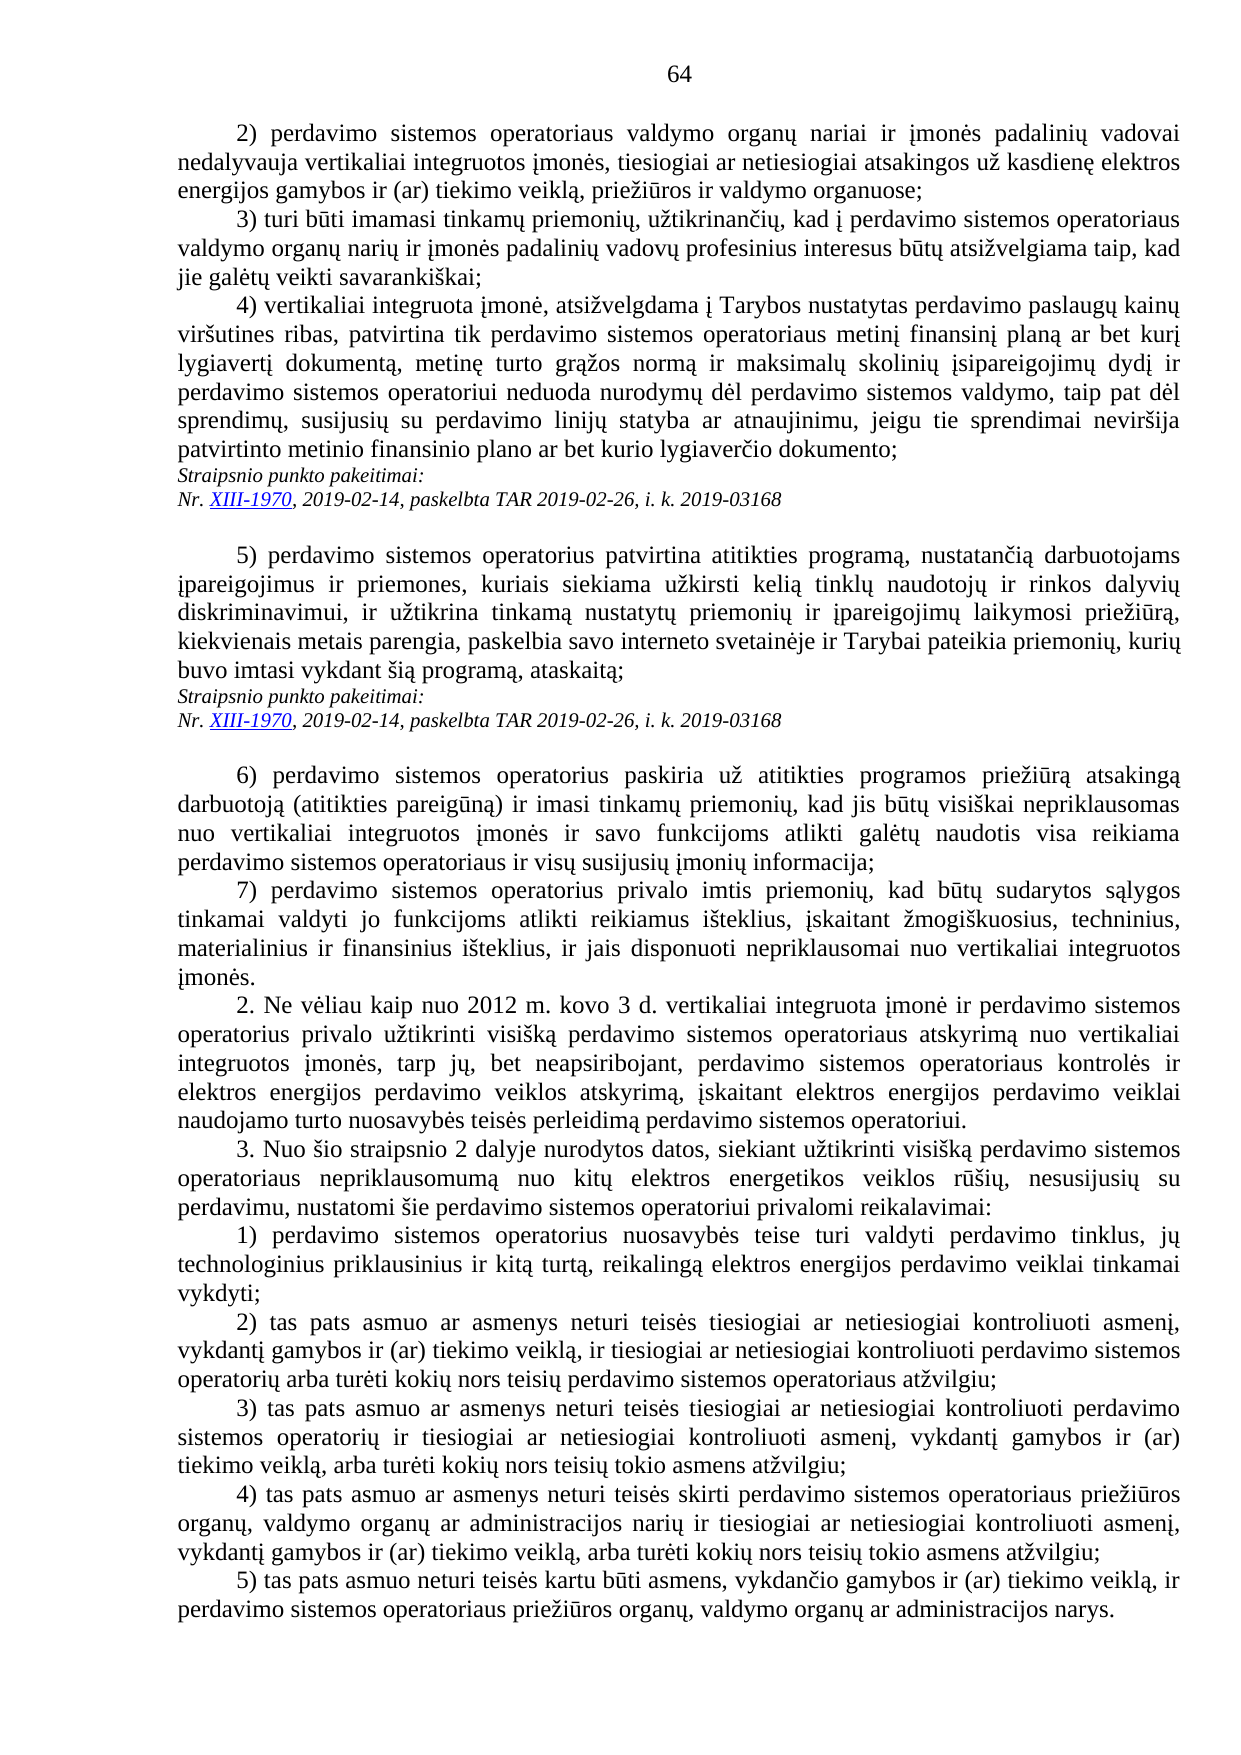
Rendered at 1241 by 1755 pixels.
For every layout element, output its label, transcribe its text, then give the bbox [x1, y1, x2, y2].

text 2) tas pats asmuo ar asmenys neturi teisės tiesiogiai ar netiesiogiai kontroliuoti asmenį, vykdantį gamybos ir (ar) tiekimo veiklą, ir tiesiogiai ar netiesiogiai kontroliuoti perdavimo sistemos operatorių arba turėti kokių nors teisių perdavimo sistemos operatoriaus atžvilgiu; [177, 1307, 1181, 1393]
text 2. Ne vėliau kaip nuo 2012 m. kovo 3 d. vertikaliai integruota įmonė ir perdavimo sistemos operatorius privalo užtikrinti visišką perdavimo sistemos operatoriaus atskyrimą nuo vertikaliai integruotos įmonės, tarp jų, bet neapsiribojant, perdavimo sistemos operatoriaus kontrolės ir elektros energijos perdavimo veiklos atskyrimą, įskaitant elektros energijos perdavimo veiklai naudojamo turto nuosavybės teisės perleidimą perdavimo sistemos operatoriui. [177, 991, 1181, 1134]
text 5) tas pats asmuo neturi teisės kartu būti asmens, vykdančio gamybos ir (ar) tiekimo veiklą, ir perdavimo sistemos operatoriaus priežiūros organų, valdymo organų ar administracijos narys. [177, 1566, 1181, 1623]
text 7) perdavimo sistemos operatorius privalo imtis priemonių, kad būtų sudarytos sąlygos tinkamai valdyti jo funkcijoms atlikti reikiamus išteklius, įskaitant žmogiškuosius, techninius, materialinius ir finansinius išteklius, ir jais disponuoti nepriklausomai nuo vertikaliai integruotos įmonės. [177, 876, 1181, 991]
text Straipsnio punkto pakeitimai: [177, 463, 1181, 487]
text 4) tas pats asmuo ar asmenys neturi teisės skirti perdavimo sistemos operatoriaus priežiūros organų, valdymo organų ar administracijos narių ir tiesiogiai ar netiesiogiai kontroliuoti asmenį, vykdantį gamybos ir (ar) tiekimo veiklą, arba turėti kokių nors teisių tokio asmens atžvilgiu; [177, 1479, 1181, 1566]
text Nr. XIII-1970, 2019-02-14, paskelbta TAR 2019-02-26, i. k. 2019-03168 [177, 487, 1181, 511]
text 3) turi būti imamasi tinkamų priemonių, užtikrinančių, kad į perdavimo sistemos operatoriaus valdymo organų narių ir įmonės padalinių vadovų profesinius interesus būtų atsižvelgiama taip, kad jie galėtų veikti savarankiškai; [177, 204, 1181, 291]
text Nr. XIII-1970, 2019-02-14, paskelbta TAR 2019-02-26, i. k. 2019-03168 [177, 708, 1181, 732]
text 4) vertikaliai integruota įmonė, atsižvelgdama į Tarybos nustatytas perdavimo paslaugų kainų viršutines ribas, patvirtina tik perdavimo sistemos operatoriaus metinį finansinį planą ar bet kurį lygiavertį dokumentą, metinę turto grąžos normą ir maksimalų skolinių įsipareigojimų dydį ir perdavimo sistemos operatoriui neduoda nurodymų dėl perdavimo sistemos valdymo, taip pat dėl sprendimų, susijusių su perdavimo linijų statyba ar atnaujinimu, jeigu tie sprendimai neviršija patvirtinto metinio finansinio plano ar bet kurio lygiaverčio dokumento; [177, 291, 1181, 463]
text Straipsnio punkto pakeitimai: [177, 684, 1181, 708]
text 2) perdavimo sistemos operatoriaus valdymo organų nariai ir įmonės padalinių vadovai nedalyvauja vertikaliai integruotos įmonės, tiesiogiai ar netiesiogiai atsakingos už kasdienę elektros energijos gamybos ir (ar) tiekimo veiklą, priežiūros ir valdymo organuose; [177, 118, 1181, 204]
text 1) perdavimo sistemos operatorius nuosavybės teise turi valdyti perdavimo tinklus, jų technologinius priklausinius ir kitą turtą, reikalingą elektros energijos perdavimo veiklai tinkamai vykdyti; [177, 1221, 1181, 1307]
text 3) tas pats asmuo ar asmenys neturi teisės tiesiogiai ar netiesiogiai kontroliuoti perdavimo sistemos operatorių ir tiesiogiai ar netiesiogiai kontroliuoti asmenį, vykdantį gamybos ir (ar) tiekimo veiklą, arba turėti kokių nors teisių tokio asmens atžvilgiu; [177, 1393, 1181, 1479]
text 3. Nuo šio straipsnio 2 dalyje nurodytos datos, siekiant užtikrinti visišką perdavimo sistemos operatoriaus nepriklausomumą nuo kitų elektros energetikos veiklos rūšių, nesusijusių su perdavimu, nustatomi šie perdavimo sistemos operatoriui privalomi reikalavimai: [177, 1134, 1181, 1221]
text 6) perdavimo sistemos operatorius paskiria už atitikties programos priežiūrą atsakingą darbuotoją (atitikties pareigūną) ir imasi tinkamų priemonių, kad jis būtų visiškai nepriklausomas nuo vertikaliai integruotos įmonės ir savo funkcijoms atlikti galėtų naudotis visa reikiama perdavimo sistemos operatoriaus ir visų susijusių įmonių informacija; [177, 761, 1181, 876]
text 5) perdavimo sistemos operatorius patvirtina atitikties programą, nustatančią darbuotojams įpareigojimus ir priemones, kuriais siekiama užkirsti kelią tinklų naudotojų ir rinkos dalyvių diskriminavimui, ir užtikrina tinkamą nustatytų priemonių ir įpareigojimų laikymosi priežiūrą, kiekvienais metais parengia, paskelbia savo interneto svetainėje ir Tarybai pateikia priemonių, kurių buvo imtasi vykdant šią programą, ataskaitą; [177, 540, 1181, 684]
